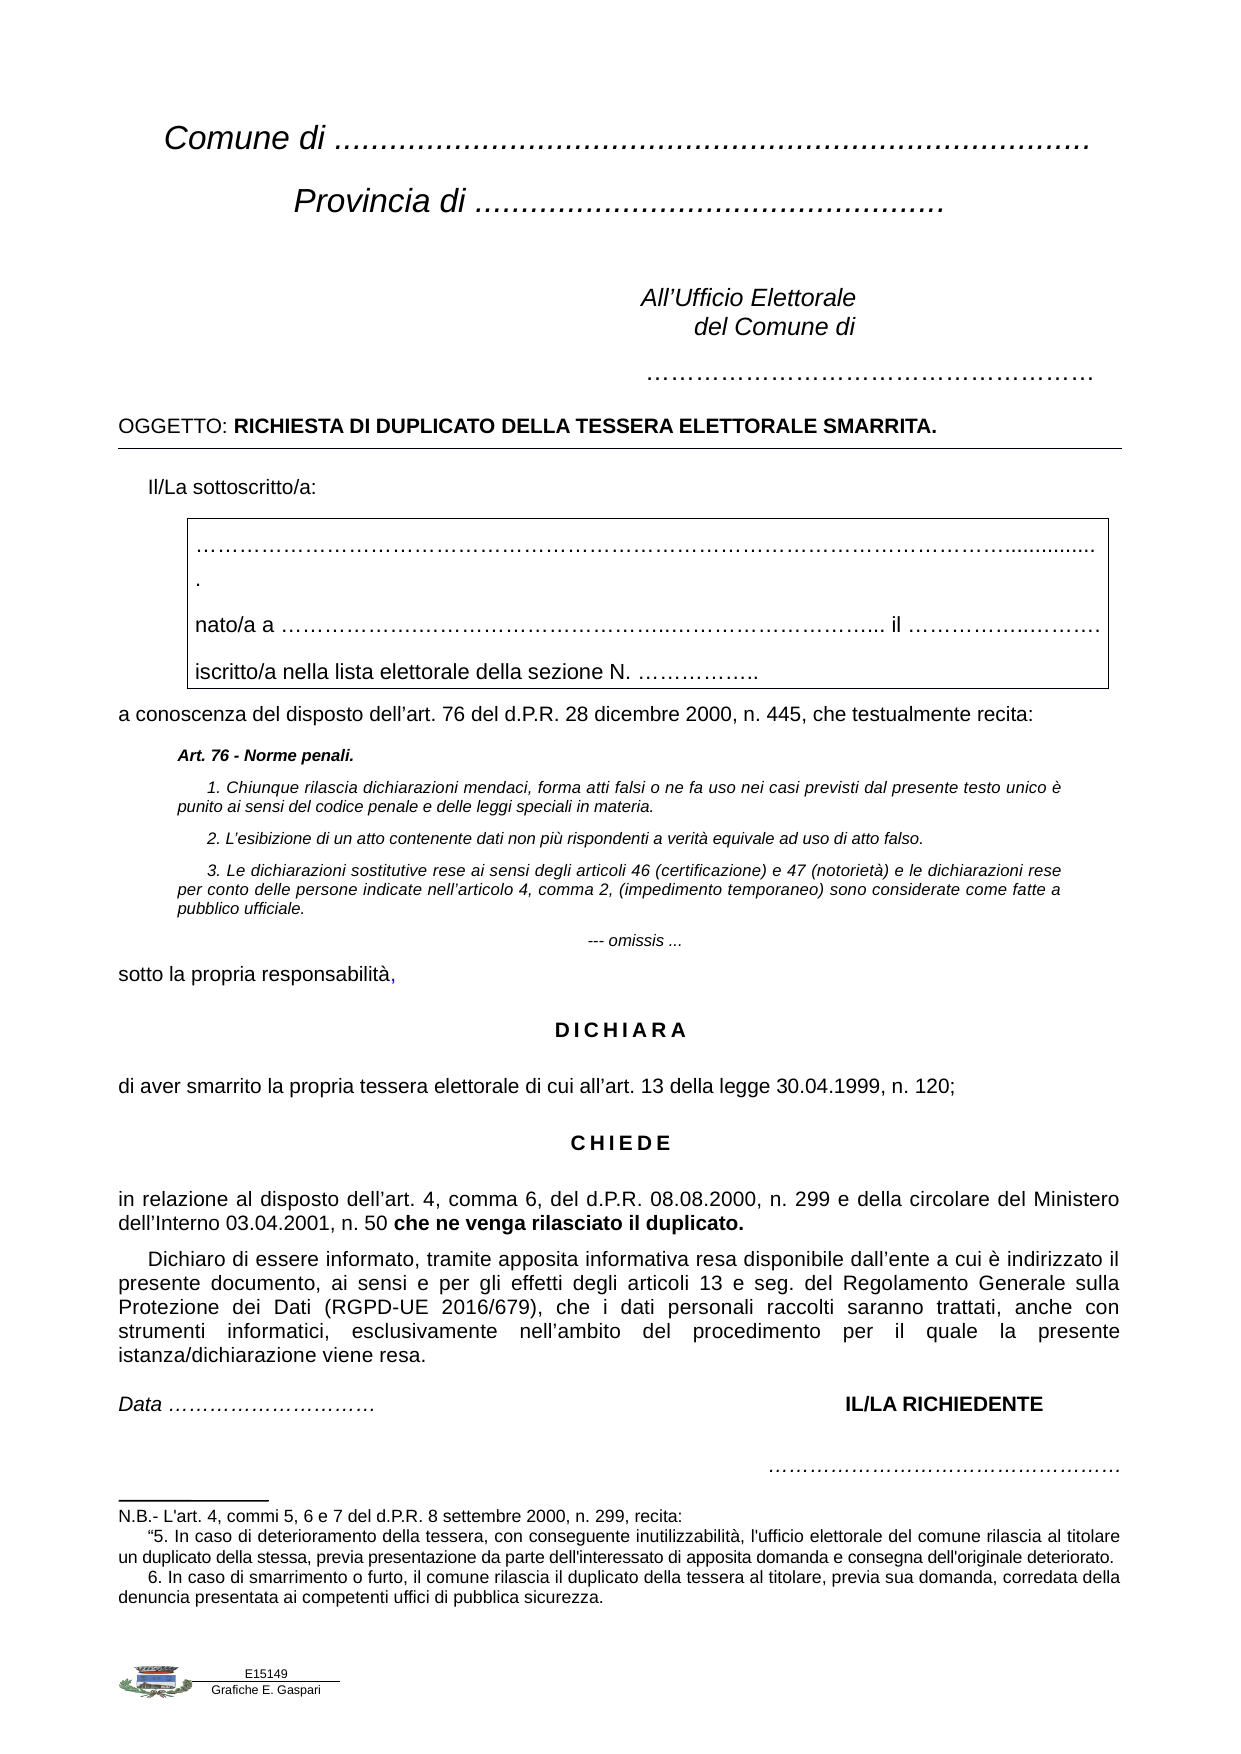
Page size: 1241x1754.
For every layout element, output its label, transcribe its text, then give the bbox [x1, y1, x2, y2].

text N.B.- L'art. 4, commi 5, 6 e 7 del d.P.R. 8 settembre 2000, n. 299, recita: [118, 1506, 1122, 1526]
text All’Ufficio Elettorale [641, 283, 1095, 312]
text Dichiaro di essere informato, tramite apposita informativa resa disponibile dall’ente a cui è indirizzato il presente documento, ai sensi e per gli effetti degli articoli 13 e seg. del Regolamento Generale sulla Protezione dei Dati (RGPD-UE 2016/679), che i dati personali raccolti saranno trattati, anche con strumenti informatici, esclusivamente nell’ambito del procedimento per il quale la presente istanza/dichiarazione viene resa. [118, 1247, 1122, 1367]
text in relazione al disposto dell’art. 4, comma 6, del d.P.R. 08.08.2000, n. 299 e della circolare del Ministero dell’Interno 03.04.2001, n. 50 che ne venga rilasciato il duplicato. [118, 1187, 1122, 1234]
text Art. 76 - Norme penali. [177, 745, 1063, 764]
text Provincia di ................................................... [118, 182, 1122, 220]
text --- omissis ... [177, 930, 1063, 949]
text sotto la propria responsabilità, [118, 962, 1122, 986]
text l Comune di .................................................................................. [118, 118, 1122, 157]
text Il/La sottoscritto/a: [118, 475, 1122, 499]
text 6. In caso di smarrimento o furto, il comune rilascia il duplicato della tessera al titolare, previa sua domanda, corredata della denuncia presentata ai competenti uffici di pubblica sicurezza. [118, 1567, 1122, 1608]
text a conoscenza del disposto dell’art. 76 del d.P.R. 28 dicembre 2000, n. 445, che testualmente recita: [118, 702, 1122, 726]
picture [118, 1666, 193, 1698]
text ……………………………………………… [591, 355, 1095, 387]
text di aver smarrito la propria tessera elettorale di cui all’art. 13 della legge 30.04.1999, n. 120; [118, 1074, 1122, 1098]
text del Comune di [694, 312, 1095, 341]
text 1. Chiunque rilascia dichiarazioni mendaci, forma atti falsi o ne fa uso nei casi previsti dal presente testo unico è punito ai sensi del codice penale e delle leggi speciali in materia. [177, 778, 1063, 816]
text 2. L’esibizione di un atto contenente dati non più rispondenti a verità equivale ad uso di atto falso. [177, 829, 1063, 848]
text OGGETTO: RICHIESTA DI DUPLICATO DELLA TESSERA ELETTORALE SMARRITA. [118, 414, 1122, 438]
subtitle DICHIARA [118, 1018, 1122, 1042]
text 3. Le dichiarazioni sostitutive rese ai sensi degli articoli 46 (certificazione) e 47 (notorietà) e le dichiarazioni rese per conto delle persone indicate nell’articolo 4, comma 2, (impedimento temporaneo) sono considerate come fatte a pubblico ufficiale. [177, 860, 1063, 918]
text Data ………………………… IL/LA RICHIEDENTE [118, 1392, 1122, 1416]
text “5. In caso di deterioramento della tessera, con conseguente inutilizzabilità, l'ufficio elettorale del comune rilascia al titolare un duplicato della stessa, previa presentazione da parte dell'interessato di apposita domanda e consegna dell'originale deteriorato. [118, 1526, 1122, 1567]
text …………………………………………… [768, 1453, 1122, 1477]
table_header …………………………………………………………………………………………………................ nato/a a ……………….……………………………..………………………... il ……………..………. iscritto/a nella lista elettorale della sezione N. …………….. [188, 519, 1108, 688]
subtitle CHIEDE [118, 1131, 1122, 1154]
